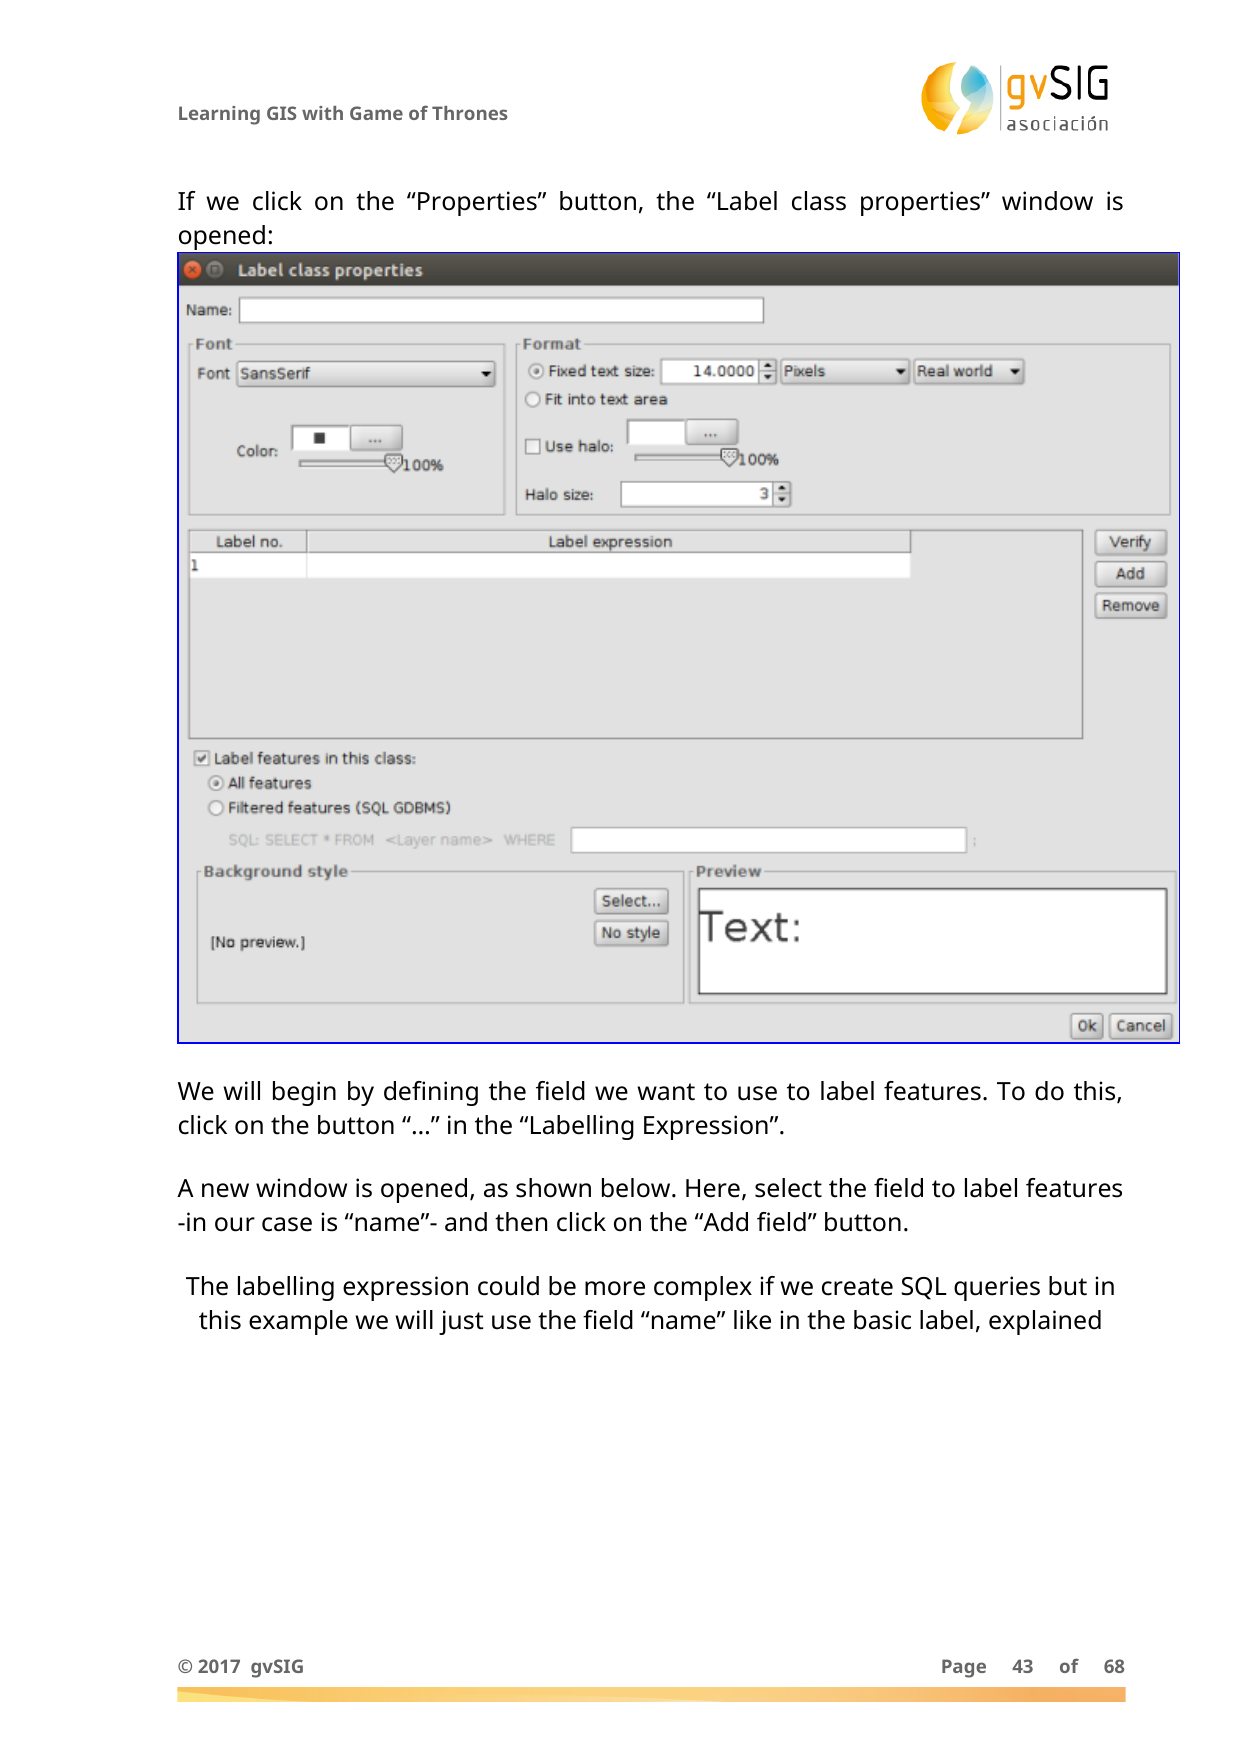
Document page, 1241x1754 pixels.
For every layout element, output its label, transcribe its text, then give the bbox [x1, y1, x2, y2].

picture [902, 47, 1122, 148]
text A new window is opened, as shown below. Here, select the field to label features -in our case is “name”- and then click on the “Add field” button. [177, 1171, 1125, 1239]
text We will begin by defining the field we want to use to label features. To do this, click on the button “…” in the “Labelling Expression”. [177, 1073, 1125, 1142]
text The labelling expression could be more complex if we create SQL queries but in this example we will just use the field “name” like in the basic label, explained [177, 1269, 1125, 1337]
picture [177, 1687, 1126, 1702]
picture [179, 253, 1179, 1042]
text If we click on the “Properties” button, the “Label class properties” window is opened: [177, 184, 1125, 252]
